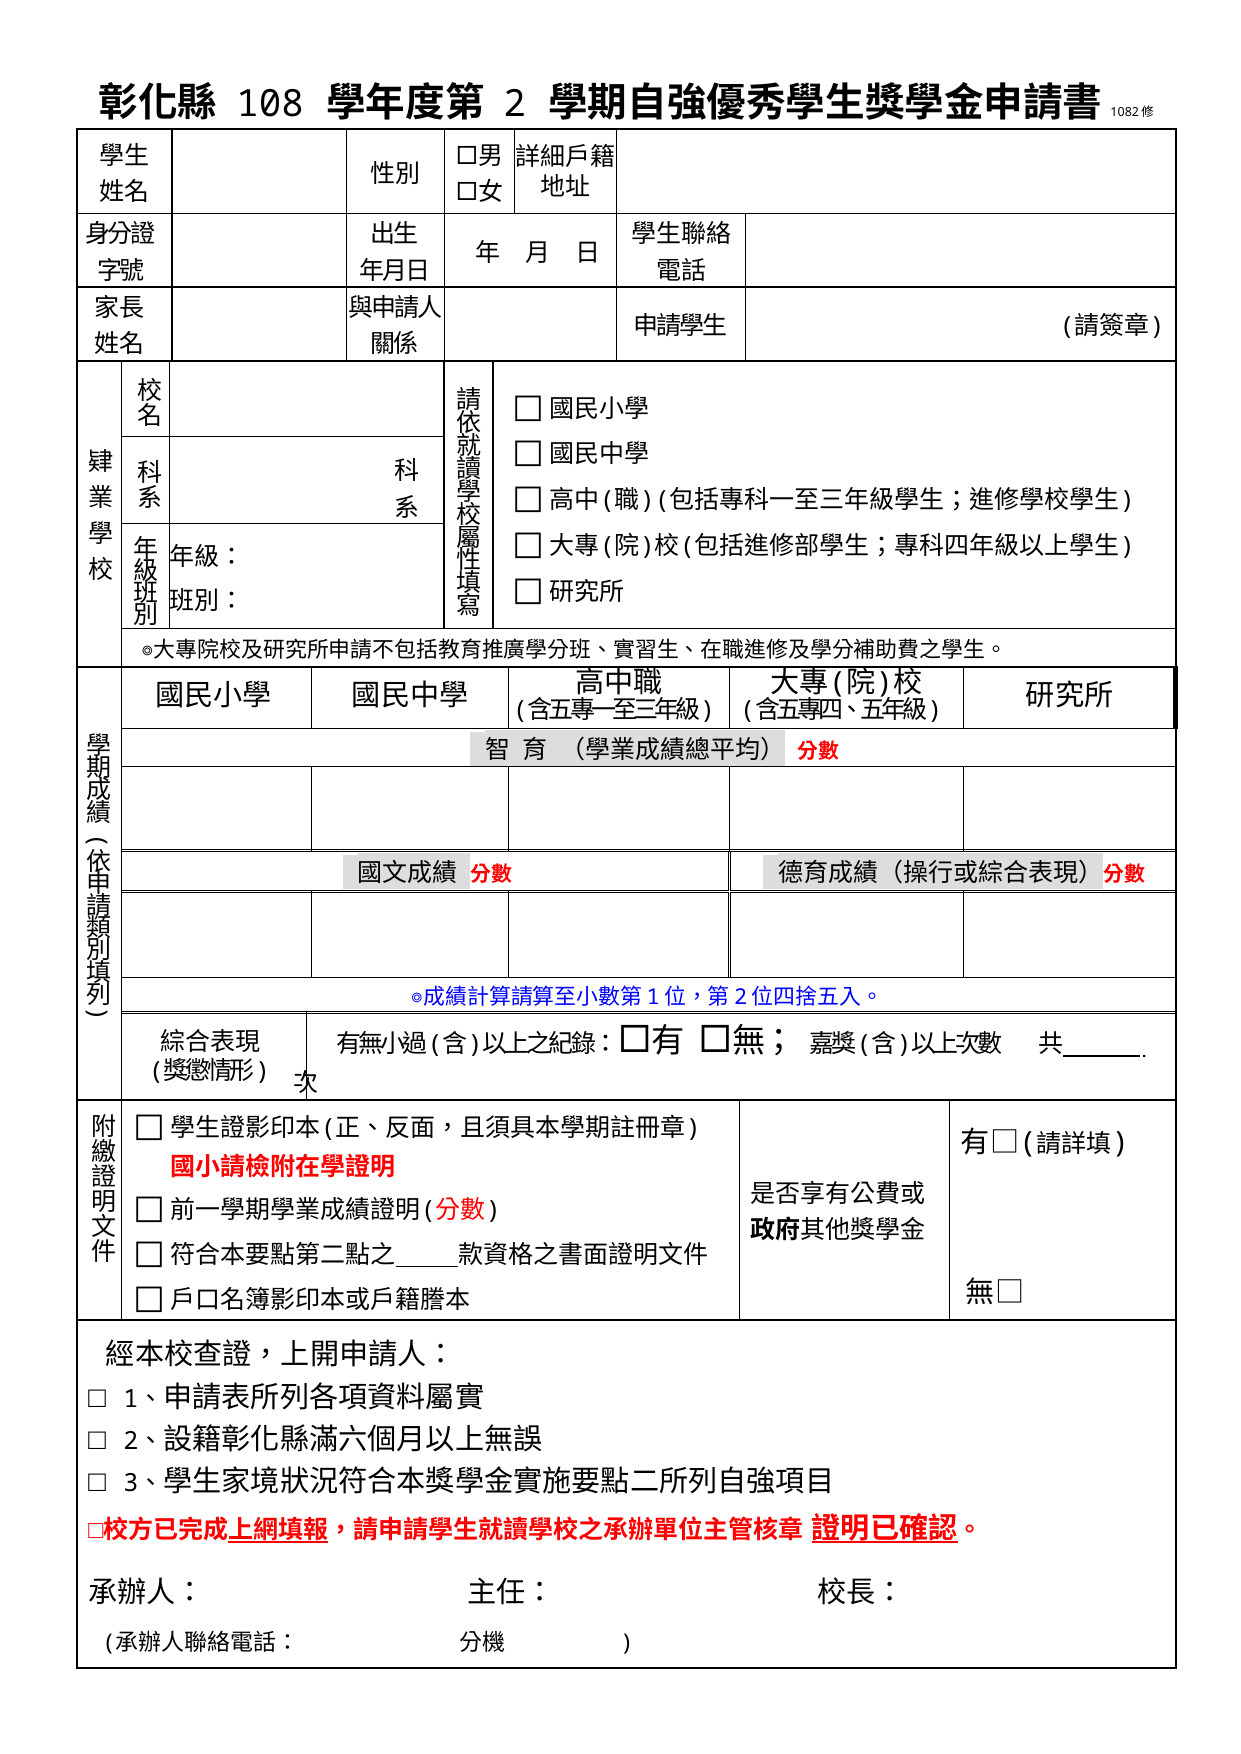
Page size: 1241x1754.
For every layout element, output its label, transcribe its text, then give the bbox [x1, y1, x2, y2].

table_cell [173, 130, 346, 213]
table_cell [509, 893, 728, 977]
table_cell [964, 893, 1175, 977]
table_cell 性別 [347, 130, 444, 213]
table_cell 肄業學校 [78, 362, 121, 666]
table_cell 德育成績（操行或綜合表現）分數 [731, 852, 1175, 890]
table_cell 出生 年月日 [347, 214, 444, 286]
table_cell 國民中學 [312, 668, 508, 728]
table_cell [964, 767, 1175, 848]
table_cell [173, 288, 346, 360]
table_cell 是否享有公費或政府其他獎學金 [740, 1101, 949, 1319]
table_cell [173, 214, 346, 286]
table_cell 詳細戶籍地址 [515, 130, 616, 213]
table_cell 身分證字號 [78, 214, 171, 286]
table_cell 科系 [122, 437, 169, 523]
table_cell [617, 130, 1175, 213]
table_cell 有無小過(含)以上之紀錄：有 無； 嘉獎(含)以上次數 共 次 [307, 1014, 1175, 1099]
table_cell [746, 214, 1175, 286]
table_cell (請簽章) [746, 288, 1175, 360]
table_cell [122, 893, 311, 977]
table_cell 請依就讀學校屬性填寫 [445, 362, 492, 628]
table_cell [731, 893, 963, 977]
table_cell [170, 362, 443, 436]
table_cell 經本校查證，上開申請人： □ 1、申請表所列各項資料屬實 □ 2、設籍彰化縣滿六個月以上無誤 □ 3、學生家境狀況符合本獎學金實施要點二所列自強項目 □校方已完成上網填報，請申請學生就讀學校之承辦單位主管核章 證明已確認。 承辦人： 主任： 校長： (承辦人聯絡電話： 分機 ) [78, 1321, 1175, 1667]
table_cell 年 月 日 [445, 214, 616, 286]
table_cell 研究所 [964, 668, 1173, 728]
table_cell 大專(院)校 (含五專四、五年級) [730, 668, 963, 728]
table_cell [730, 767, 963, 848]
table_cell [122, 767, 311, 848]
table_cell 科 系 [170, 437, 443, 523]
table_cell 學期成績 (依申請類別填列) [78, 668, 121, 1099]
table_cell [509, 767, 729, 848]
table_cell 學生姓名 [78, 130, 171, 213]
table_cell 附繳證明文件 [78, 1101, 121, 1319]
table_cell ◎成績計算請算至小數第1位，第2位四捨五入。 [122, 978, 1175, 1011]
table_cell 學生證影印本(正、反面，且須具本學期註冊章) 國小請檢附在學證明 前一學期學業成績證明(分數) 符合本要點第二點之 款資格之書面證明文件 戶口名簿影印本或戶籍謄本 [122, 1101, 739, 1319]
table_cell 申請學生 [617, 288, 745, 360]
table_cell 國民小學 [122, 668, 311, 728]
table_cell 與申請人關係 [347, 288, 444, 360]
table_cell [312, 767, 508, 848]
table_cell [445, 288, 616, 360]
table_cell 國文成績 分數 [122, 852, 728, 890]
table_cell 家長 姓名 [78, 288, 171, 360]
table_cell 男女 [445, 130, 514, 213]
table_cell 年級： 班別： [170, 524, 443, 628]
table_cell 智 育 （學業成績總平均） 分數 [122, 729, 1175, 766]
table_cell 校名 [122, 362, 169, 436]
table_cell 學生聯絡電話 [617, 214, 745, 286]
table_cell [312, 893, 508, 977]
table_cell 年級班別 [122, 524, 169, 628]
table_cell 高中職 (含五專一至三年級) [509, 668, 729, 728]
table_cell 國民小學 國民中學 高中(職)(包括專科一至三年級學生；進修學校學生) 大專(院)校(包括進修部學生；專科四年級以上學生) 研究所 [494, 362, 1175, 628]
table_cell ◎大專院校及研究所申請不包括教育推廣學分班、實習生、在職進修及學分補助費之學生。 [122, 629, 1175, 666]
table_cell 有□(請詳填) 無□ [950, 1101, 1175, 1319]
table_header 彰化縣 108 學年度第 2 學期自強優秀學生獎學金申請書1082修 [77, 71, 1176, 128]
table_cell 綜合表現 (獎懲情形) [122, 1014, 306, 1099]
